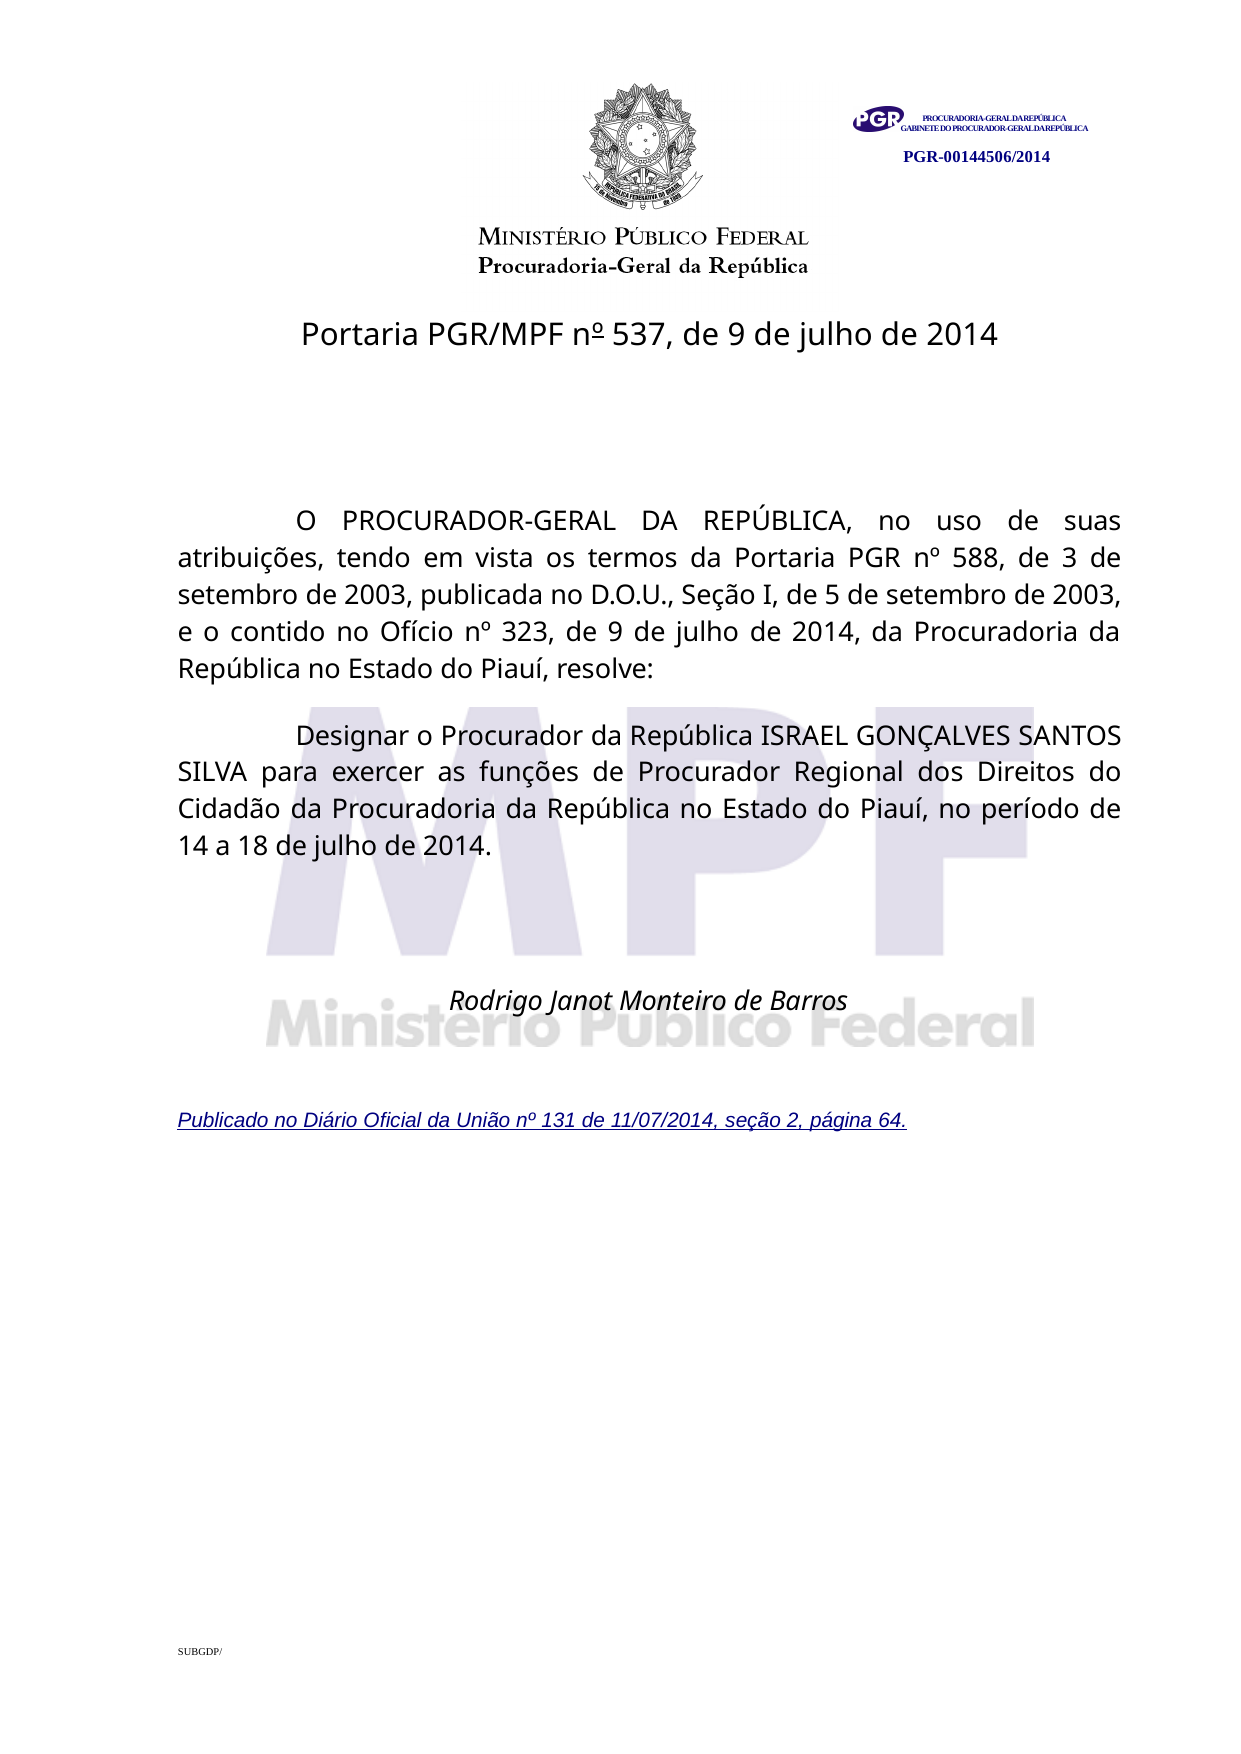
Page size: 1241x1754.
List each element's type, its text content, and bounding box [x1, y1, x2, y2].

text SUBGDP/ [178, 1635, 1121, 1660]
text PGR-00144506/2014 [863, 143, 1089, 168]
picture [266, 707, 1034, 716]
picture [853, 106, 904, 132]
text Portaria PGR/MPF nº 537, de 9 de julho de 2014 [177, 88, 1122, 354]
picture [266, 864, 1034, 982]
text Designar o Procurador da República ISRAEL GONÇALVES SANTOS SILVA para exercer as funções de Procurador Regional dos Direitos do Cidadão da Procuradoria da República no Estado do Piauí, no período de 14 a 18 de julho de 2014. [177, 716, 1122, 864]
picture [266, 1019, 1034, 1047]
text O PROCURADOR-GERAL DA REPÚBLICA, no uso de suas atribuições, tendo em vista os termos da Portaria PGR nº 588, de 3 de setembro de 2003, publicada no D.O.U., Seção I, de 5 de setembro de 2003, e o contido no Ofício nº 323, de 9 de julho de 2014, da Procuradoria da República no Estado do Piauí, resolve: [177, 502, 1122, 686]
picture [460, 82, 839, 312]
text Rodrigo Janot Monteiro de Barros [177, 982, 1122, 1019]
text Publicado no Diário Oficial da União nº 131 de 11/07/2014, seção 2, página 64. [177, 1107, 1220, 1132]
